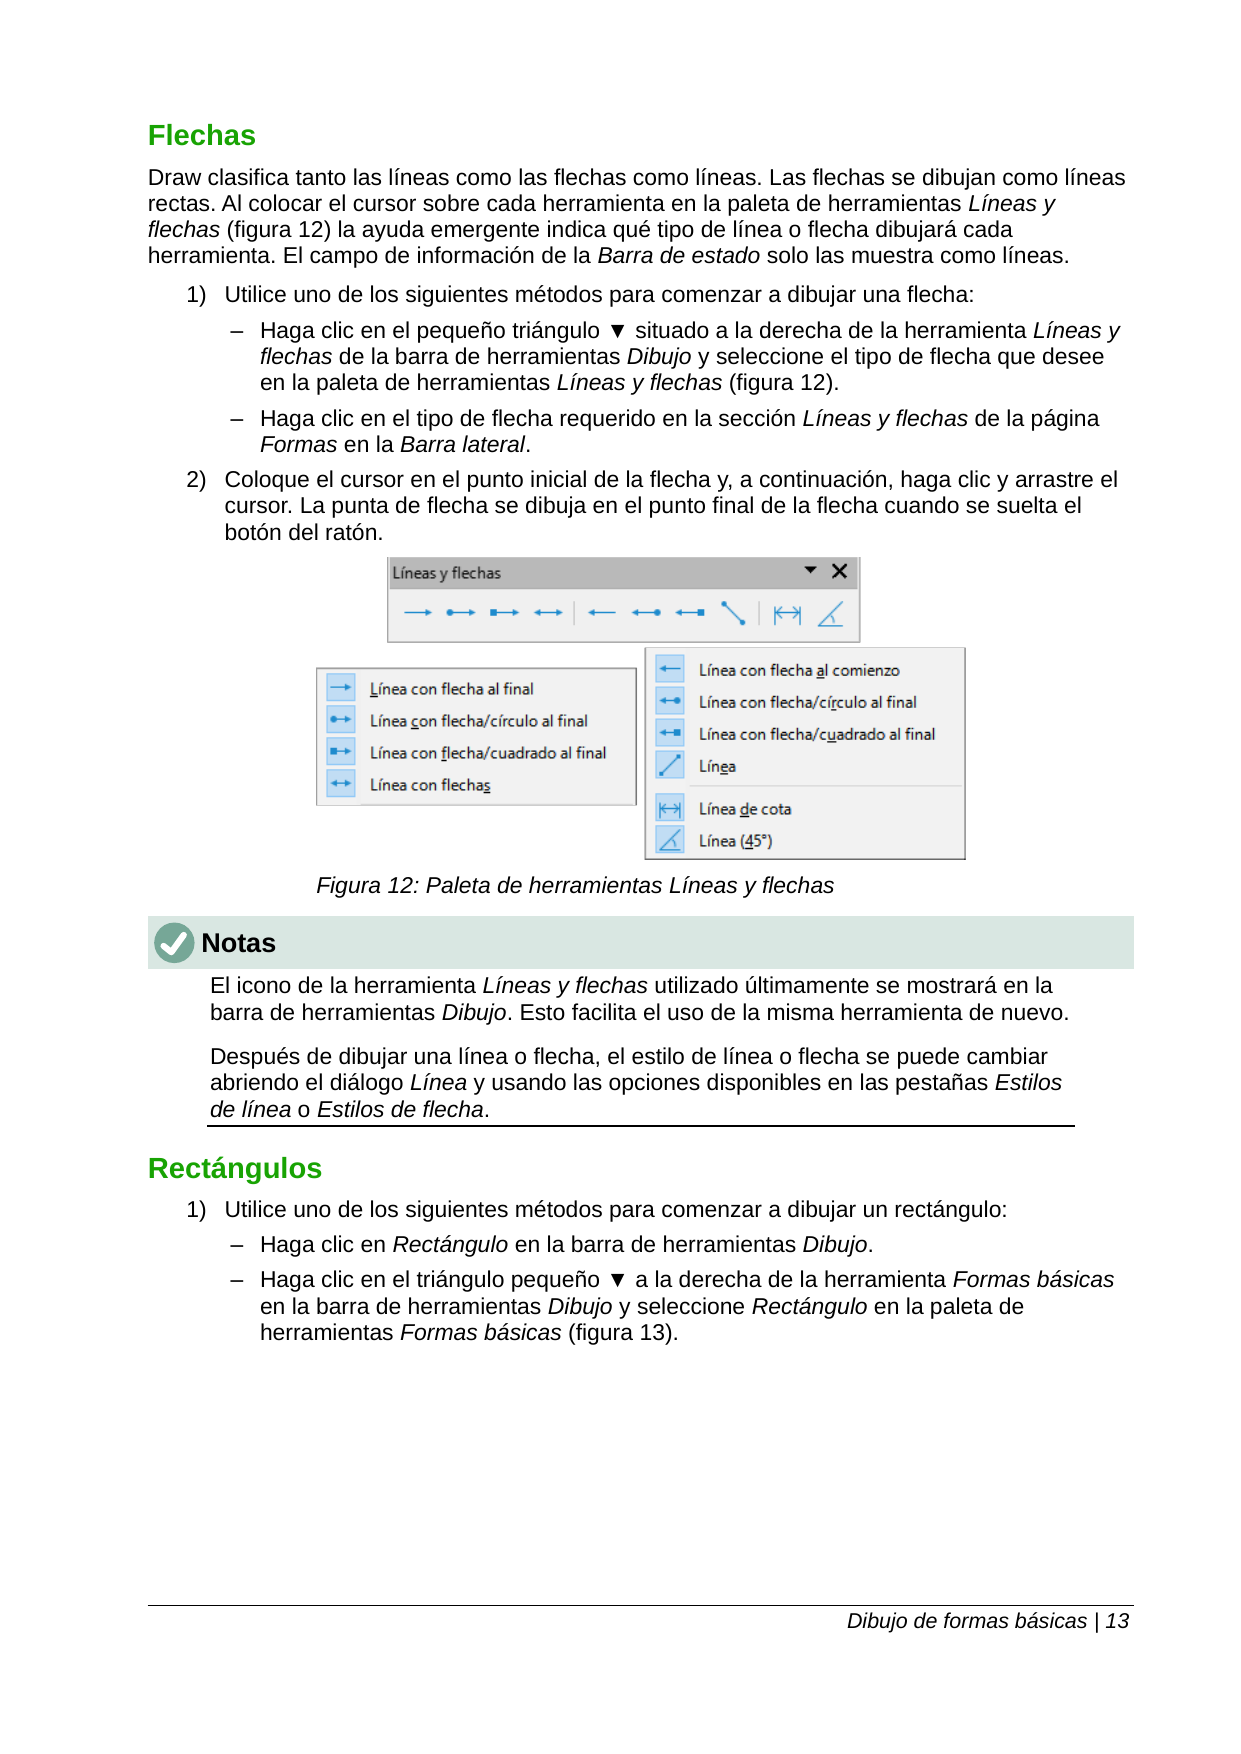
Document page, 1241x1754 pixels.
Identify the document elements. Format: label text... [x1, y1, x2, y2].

picture [316, 557, 966, 860]
subtitle Flechas [148, 118, 1134, 152]
subtitle Notas [148, 916, 1134, 969]
list Utilice uno de los siguientes métodos para comenzar a dibujar un rectángulo: [207, 1196, 1134, 1222]
list Coloque el cursor en el punto inicial de la flecha y, a continuación, haga clic y arrastre el cursor. La punta de flecha se dibuja en el punto final de la flecha cuando se suelta el botón del ratón. [207, 466, 1134, 545]
list Draw clasifica tanto las líneas como las flechas como líneas. Las flechas se dibujan como líneas rectas. Al colocar el cursor sobre cada herramienta en la paleta de herramientas Líneas y flechas (figura 12) la ayuda emergente indica qué tipo de línea o flecha dibujará cada herramienta. El campo de información de la Barra de estado solo las muestra como líneas. [148, 163, 1134, 269]
list Utilice uno de los siguientes métodos para comenzar a dibujar una flecha: [207, 281, 1134, 308]
subtitle Rectángulos [148, 1151, 1134, 1184]
text Figura 12: Paleta de herramientas Líneas y flechas [316, 872, 966, 898]
list Haga clic en el pequeño triángulo ▼ situado a la derecha de la herramienta Líneas y flechas de la barra de herramientas Dibujo y seleccione el tipo de flecha que desee en la paleta de herramientas Líneas y flechas (figura 12). [230, 317, 1134, 396]
text Después de dibujar una línea o flecha, el estilo de línea o flecha se puede cambiar abriendo el diálogo Línea y usando las opciones disponibles en las pestañas Estilos de línea o Estilos de flecha. [207, 1040, 1075, 1125]
text El icono de la herramienta Líneas y flechas utilizado últimamente se mostrará en la barra de herramientas Dibujo. Esto facilita el uso de la misma herramienta de nuevo. [207, 969, 1075, 1025]
list Haga clic en el triángulo pequeño ▼ a la derecha de la herramienta Formas básicas en la barra de herramientas Dibujo y seleccione Rectángulo en la paleta de herramientas Formas básicas (figura 13). [230, 1266, 1134, 1346]
list Haga clic en el tipo de flecha requerido en la sección Líneas y flechas de la página Formas en la Barra lateral. [230, 404, 1134, 457]
list Haga clic en Rectángulo en la barra de herramientas Dibujo. [230, 1231, 1134, 1258]
